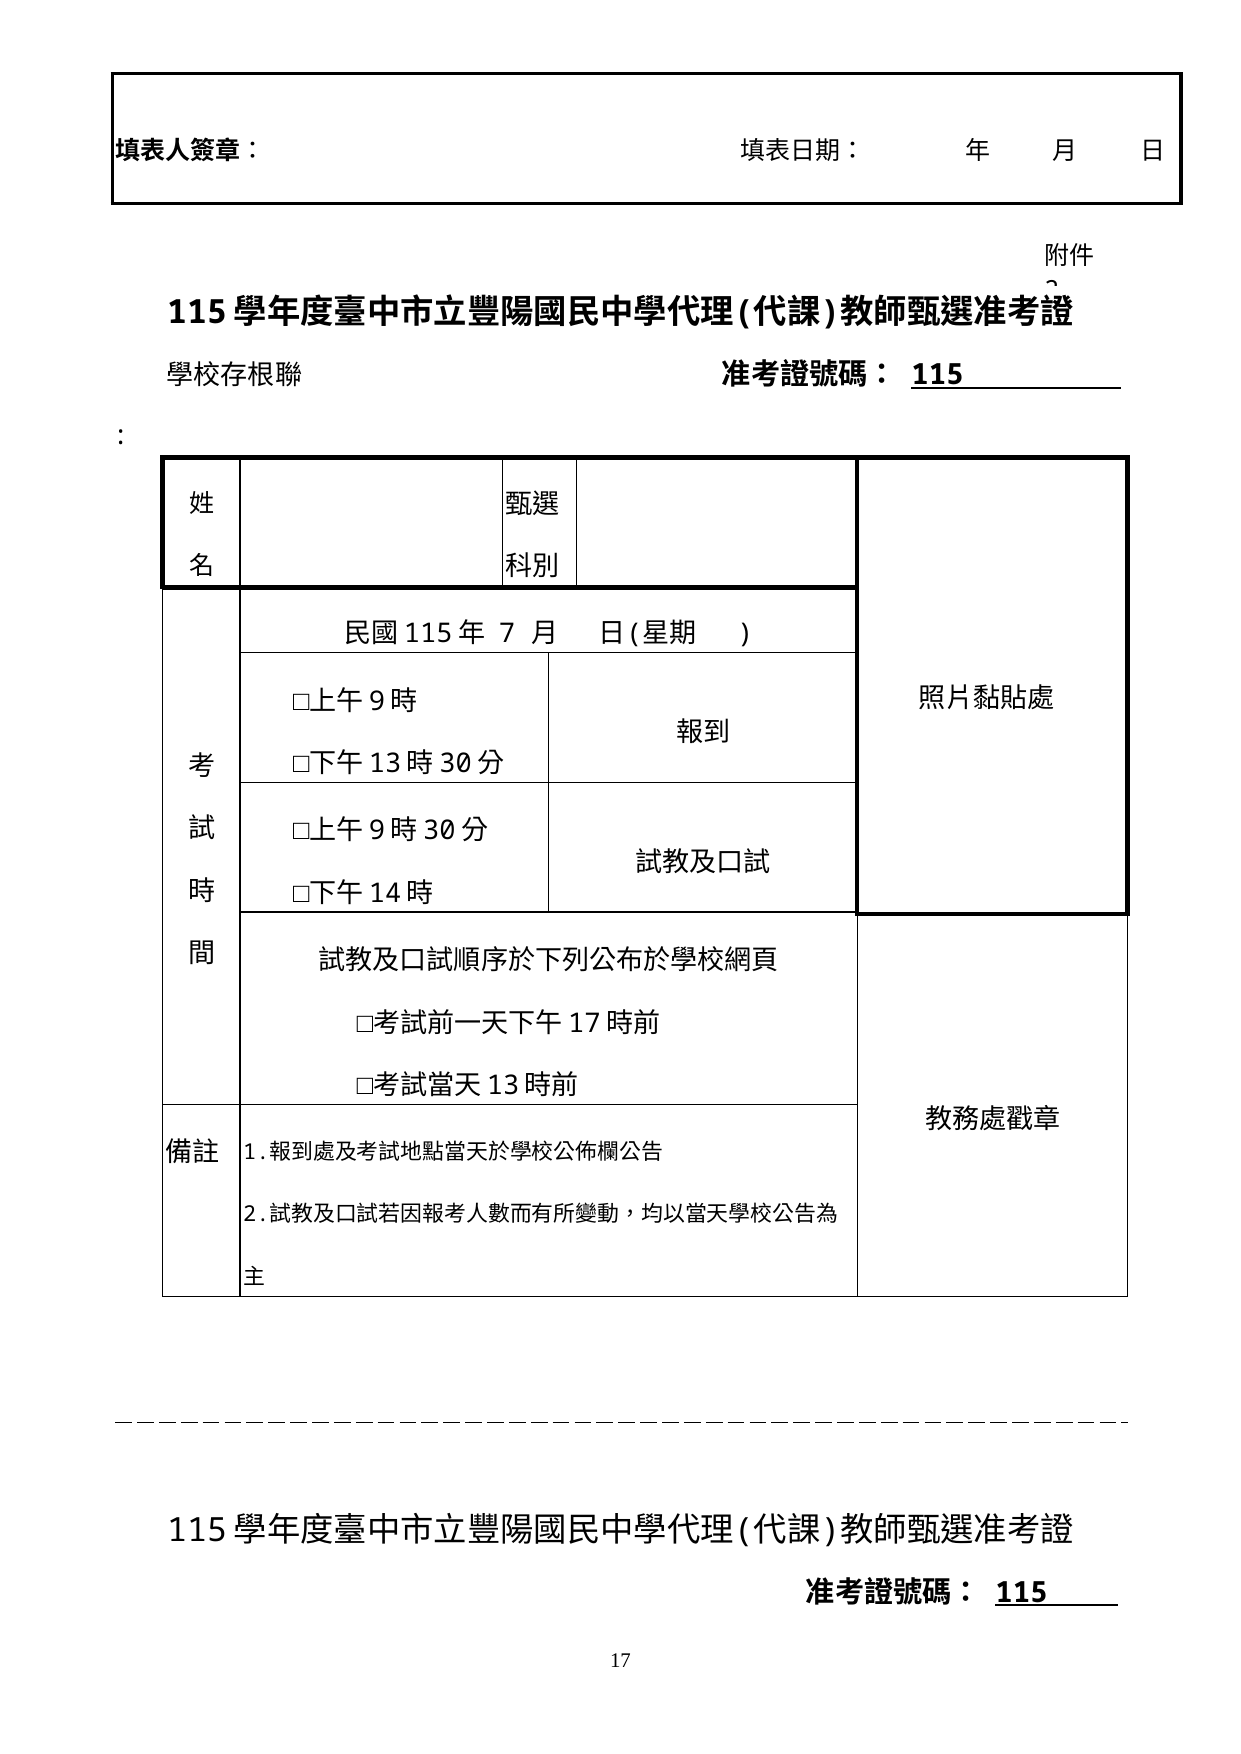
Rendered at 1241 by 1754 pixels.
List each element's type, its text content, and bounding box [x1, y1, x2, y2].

text 附件2 [1044, 236, 1112, 286]
text 准考證號碼： 115 [112, 1548, 1128, 1610]
text 115學年度臺中市立豐陽國民中學代理(代課)教師甄選准考證 [112, 228, 1128, 330]
table_cell 教務處戳章 [858, 916, 1127, 1296]
table_header [115, 1422, 1128, 1485]
table_cell [140, 205, 1067, 268]
table_cell □上午9時 □下午13時30分 [241, 653, 548, 782]
table_cell [112, 205, 140, 268]
table_header [577, 460, 855, 585]
table_cell 民國115年 7 月 日(星期 ) [241, 590, 855, 652]
table_cell 試教及口試 [549, 783, 855, 911]
table_header [241, 460, 502, 585]
table_header 照片黏貼處 [859, 460, 1125, 911]
table_cell [1067, 205, 1071, 228]
table_cell 填表人簽章： 填表日期： 年 月 日 [114, 75, 1179, 202]
table_header 甄選 科別 [503, 460, 576, 585]
table_cell 報到 [549, 653, 855, 782]
table_cell 考試時間 [163, 590, 239, 1103]
text 學校存根聯 准考證號碼： 115 : [112, 330, 1128, 455]
table_cell [1071, 205, 1181, 268]
table_cell 備註 [163, 1105, 239, 1296]
table_header 姓 名 [165, 460, 239, 585]
table_cell □上午9時30分 □下午14時 [241, 783, 548, 911]
table_cell 1.報到處及考試地點當天於學校公佈欄公告 2.試教及口試若因報考人數而有所變動，均以當天學校公告為主 [241, 1105, 857, 1296]
table_cell 試教及口試順序於下列公布於學校網頁 □考試前一天下午17時前 □考試當天13時前 [241, 913, 857, 1103]
text 115學年度臺中市立豐陽國民中學代理(代課)教師甄選准考證 [112, 1485, 1128, 1548]
